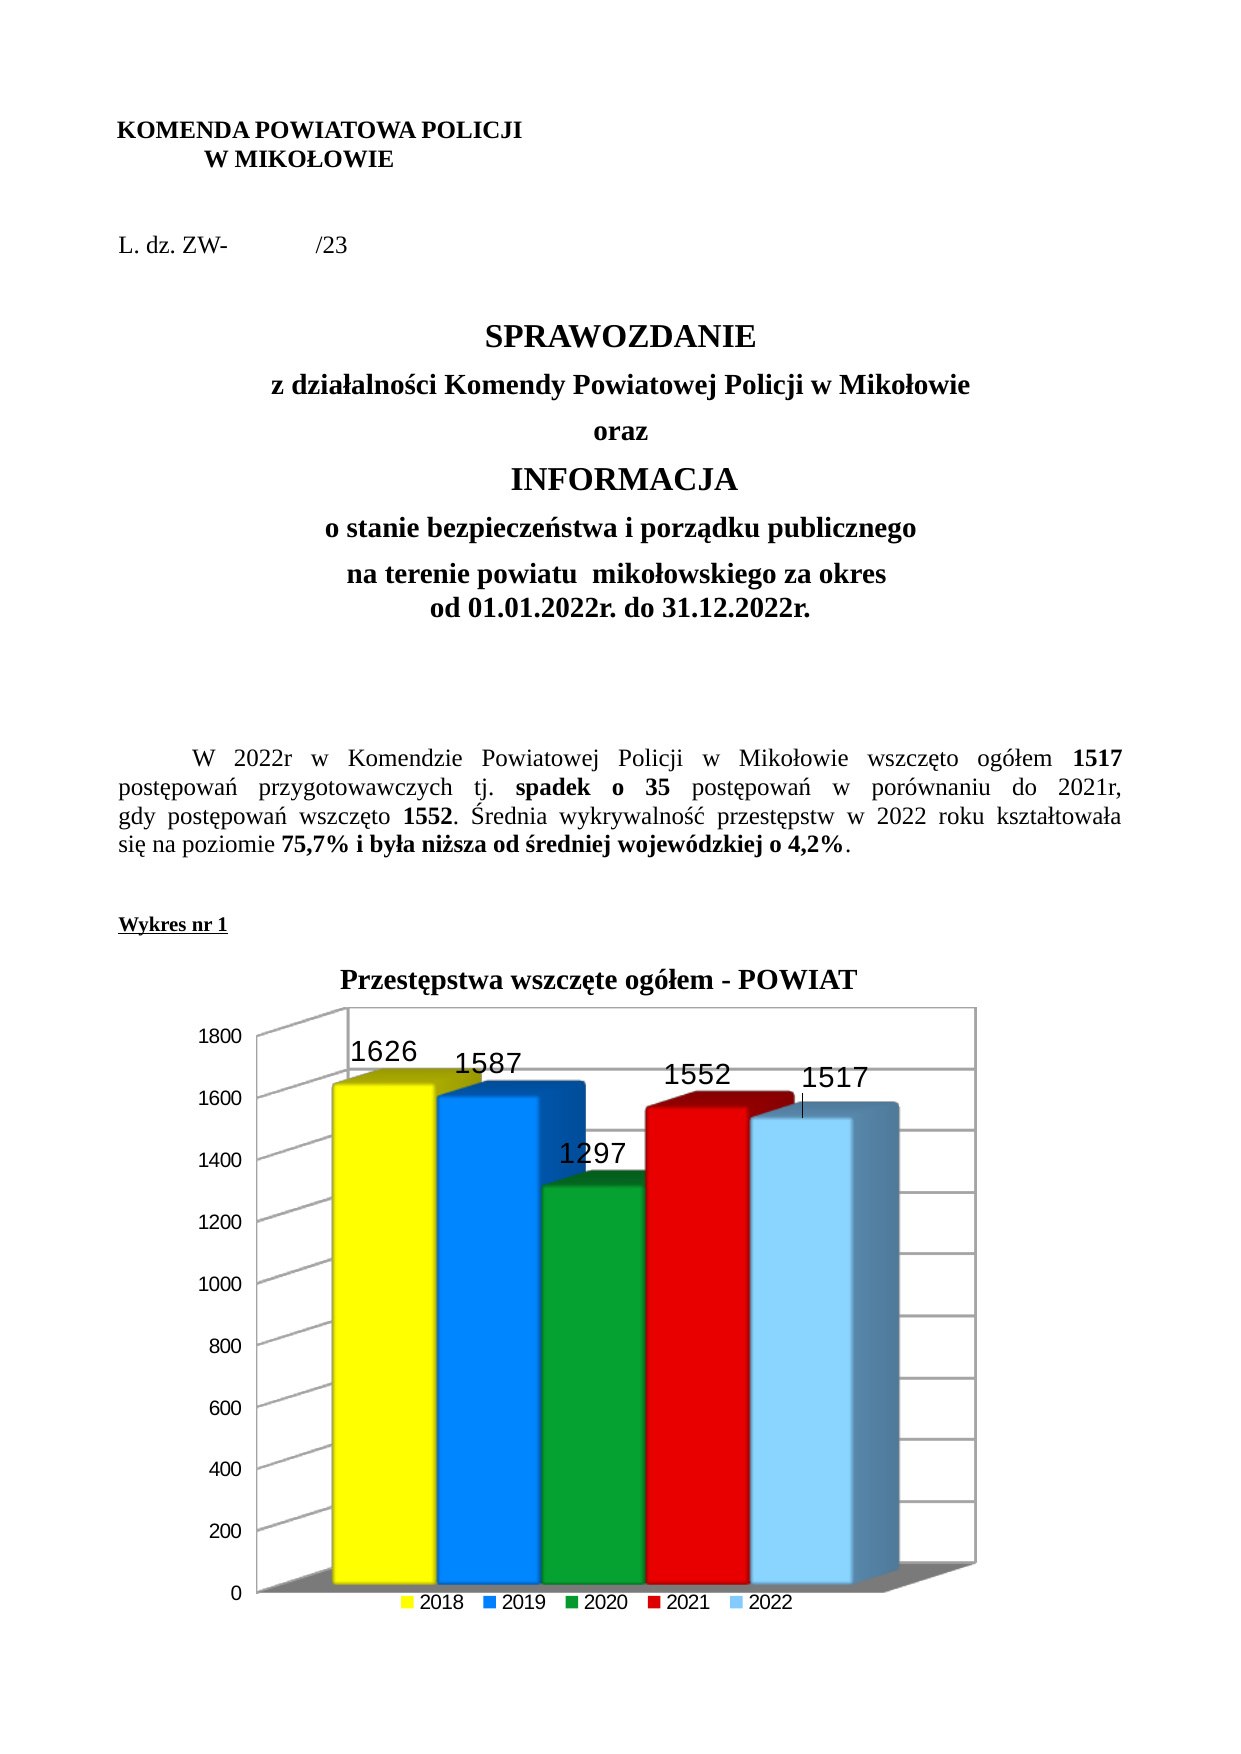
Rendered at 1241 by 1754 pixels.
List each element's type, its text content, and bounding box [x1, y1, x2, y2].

text SPRAWOZDANIE [119, 317, 1122, 355]
text od 01.01.2022r. do 31.12.2022r. [118, 590, 1122, 623]
subtitle L. dz. ZW- /23 [118, 230, 1122, 259]
text na terenie powiatu mikołowskiego za okres [118, 556, 1122, 590]
subtitle W MIKOŁOWIE [117, 144, 1122, 173]
subtitle KOMENDA POWIATOWA POLICJI [117, 115, 1122, 144]
text Wykres nr 1 [118, 912, 1122, 936]
text Przestępstwa wszczęte ogółem - POWIAT [118, 962, 1122, 996]
text W 2022r w Komendzie Powiatowej Policji w Mikołowie wszczęto ogółem 1517 postępowań przygotowawczych tj. spadek o 35 postępowań w porównaniu do 2021r, gdy postępowań wszczęto 1552. Średnia wykrywalność przestępstw w 2022 roku kształtowała się na poziomie 75,7% i była niższa od średniej wojewódzkiej o 4,2%. [118, 743, 1122, 858]
text oraz [119, 413, 1122, 447]
text INFORMACJA [119, 459, 1122, 498]
text o stanie bezpieczeństwa i porządku publicznego [119, 510, 1122, 544]
text z działalności Komendy Powiatowej Policji w Mikołowie [119, 367, 1122, 401]
